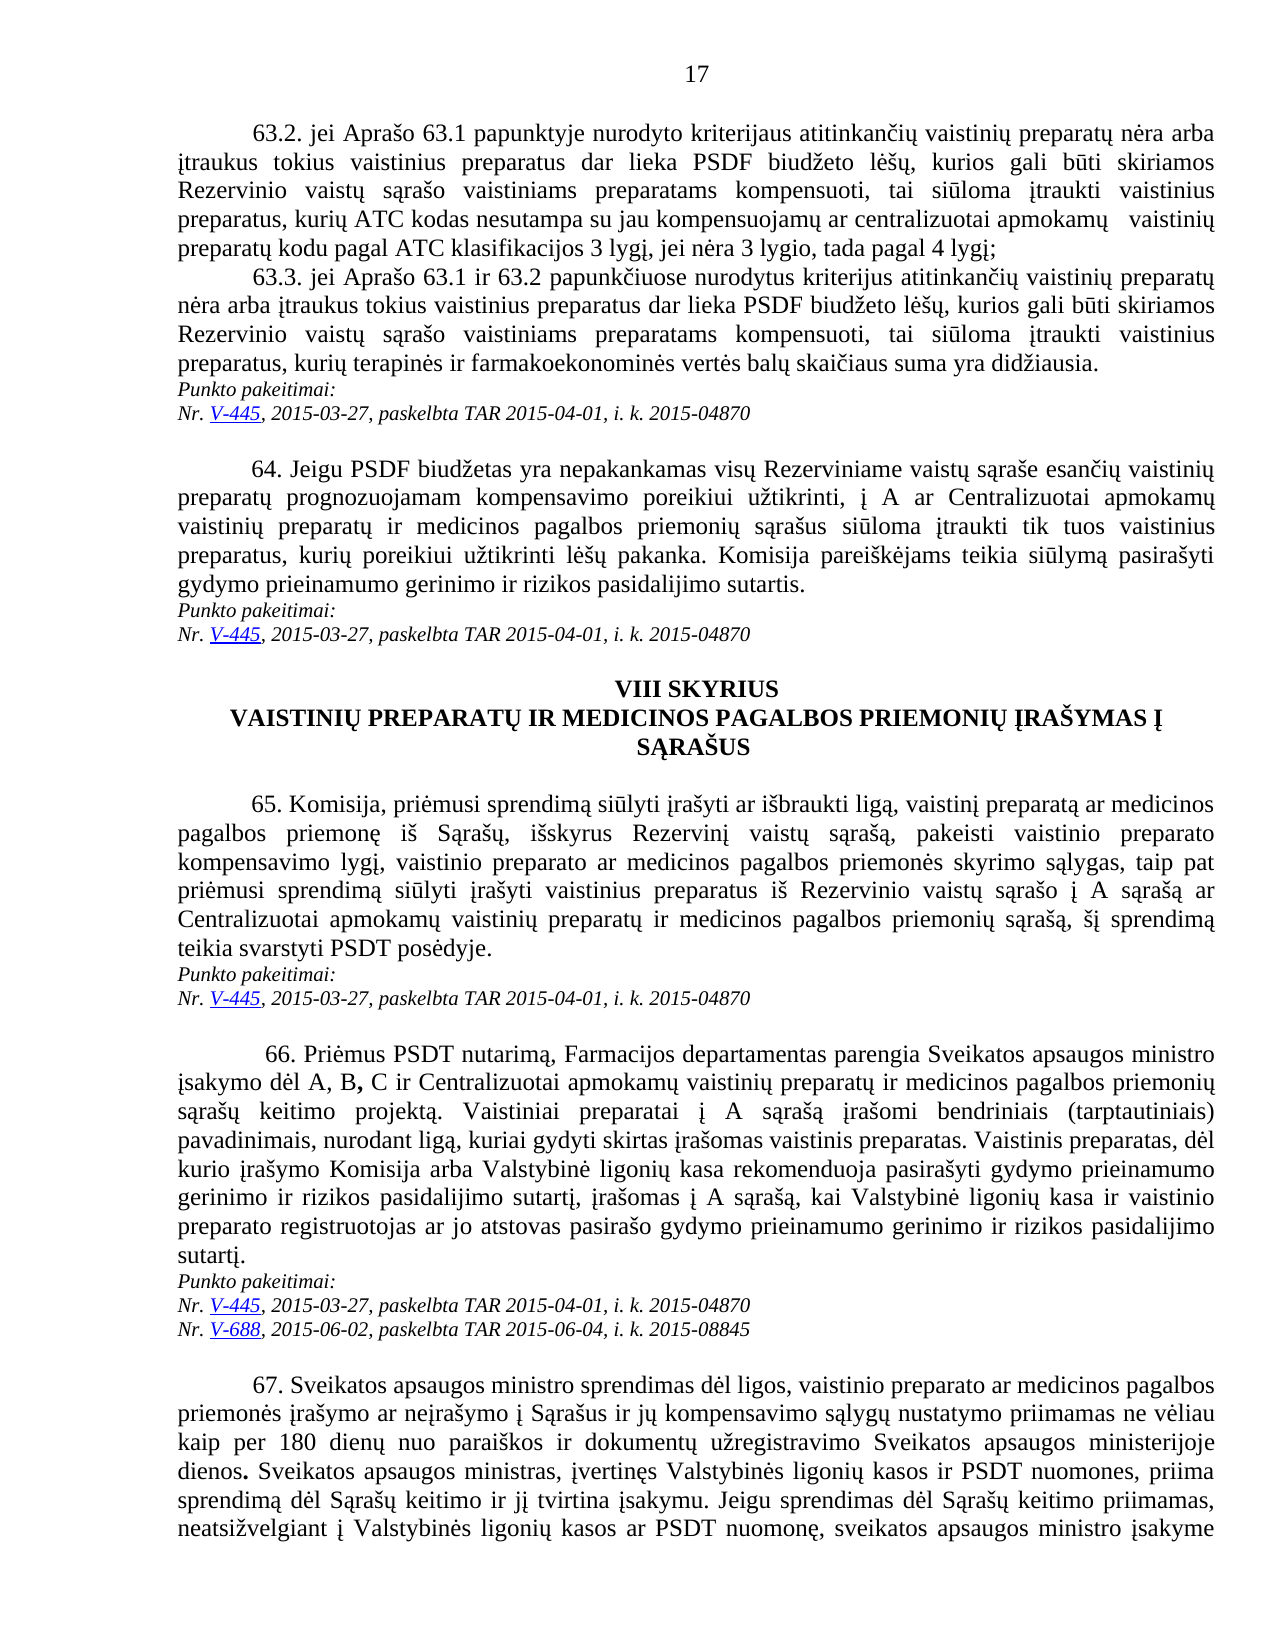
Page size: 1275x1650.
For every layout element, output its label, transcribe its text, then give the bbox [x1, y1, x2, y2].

text Punkto pakeitimai: [177, 597, 1216, 622]
text Punkto pakeitimai: [177, 962, 1216, 986]
text Nr. V-445, 2015-03-27, paskelbta TAR 2015-04-01, i. k. 2015-04870 [177, 986, 1216, 1010]
text 67. Sveikatos apsaugos ministro sprendimas dėl ligos, vaistinio preparato ar medicinos pagalbos priemonės įrašymo ar neįrašymo į Sąrašus ir jų kompensavimo sąlygų nustatymo priimamas ne vėliau kaip per 180 dienų nuo paraiškos ir dokumentų užregistravimo Sveikatos apsaugos ministerijoje dienos. Sveikatos apsaugos ministras, įvertinęs Valstybinės ligonių kasos ir PSDT nuomones, priima sprendimą dėl Sąrašų keitimo ir jį tvirtina įsakymu. Jeigu sprendimas dėl Sąrašų keitimo priimamas, neatsižvelgiant į Valstybinės ligonių kasos ar PSDT nuomonę, sveikatos apsaugos ministro įsakyme [177, 1370, 1216, 1542]
text 65. Komisija, priėmusi sprendimą siūlyti įrašyti ar išbraukti ligą, vaistinį preparatą ar medicinos pagalbos priemonę iš Sąrašų, išskyrus Rezervinį vaistų sąrašą, pakeisti vaistinio preparato kompensavimo lygį, vaistinio preparato ar medicinos pagalbos priemonės skyrimo sąlygas, taip pat priėmusi sprendimą siūlyti įrašyti vaistinius preparatus iš Rezervinio vaistų sąrašo į A sąrašą ar Centralizuotai apmokamų vaistinių preparatų ir medicinos pagalbos priemonių sąrašą, šį sprendimą teikia svarstyti PSDT posėdyje. [177, 789, 1216, 962]
text VIII SKYRIUS [177, 674, 1216, 703]
text 66. Priėmus PSDT nutarimą, Farmacijos departamentas parengia Sveikatos apsaugos ministro įsakymo dėl A, B, C ir Centralizuotai apmokamų vaistinių preparatų ir medicinos pagalbos priemonių sąrašų keitimo projektą. Vaistiniai preparatai į A sąrašą įrašomi bendriniais (tarptautiniais) pavadinimais, nurodant ligą, kuriai gydyti skirtas įrašomas vaistinis preparatas. Vaistinis preparatas, dėl kurio įrašymo Komisija arba Valstybinė ligonių kasa rekomenduoja pasirašyti gydymo prieinamumo gerinimo ir rizikos pasidalijimo sutartį, įrašomas į A sąrašą, kai Valstybinė ligonių kasa ir vaistinio preparato registruotojas ar jo atstovas pasirašo gydymo prieinamumo gerinimo ir rizikos pasidalijimo sutartį. [177, 1039, 1216, 1269]
text 64. Jeigu PSDF biudžetas yra nepakankamas visų Rezerviniame vaistų sąraše esančių vaistinių preparatų prognozuojamam kompensavimo poreikiui užtikrinti, į A ar Centralizuotai apmokamų vaistinių preparatų ir medicinos pagalbos priemonių sąrašus siūloma įtraukti tik tuos vaistinius preparatus, kurių poreikiui užtikrinti lėšų pakanka. Komisija pareiškėjams teikia siūlymą pasirašyti gydymo prieinamumo gerinimo ir rizikos pasidalijimo sutartis. [177, 454, 1216, 597]
text 63.2. jei Aprašo 63.1 papunktyje nurodyto kriterijaus atitinkančių vaistinių preparatų nėra arba įtraukus tokius vaistinius preparatus dar lieka PSDF biudžeto lėšų, kurios gali būti skiriamos Rezervinio vaistų sąrašo vaistiniams preparatams kompensuoti, tai siūloma įtraukti vaistinius preparatus, kurių ATC kodas nesutampa su jau kompensuojamų ar centralizuotai apmokamų vaistinių preparatų kodu pagal ATC klasifikacijos 3 lygį, jei nėra 3 lygio, tada pagal 4 lygį; [177, 118, 1216, 262]
text 63.3. jei Aprašo 63.1 ir 63.2 papunkčiuose nurodytus kriterijus atitinkančių vaistinių preparatų nėra arba įtraukus tokius vaistinius preparatus dar lieka PSDF biudžeto lėšų, kurios gali būti skiriamos Rezervinio vaistų sąrašo vaistiniams preparatams kompensuoti, tai siūloma įtraukti vaistinius preparatus, kurių terapinės ir farmakoekonominės vertės balų skaičiaus suma yra didžiausia. [177, 262, 1216, 377]
text Nr. V-688, 2015-06-02, paskelbta TAR 2015-06-04, i. k. 2015-08845 [177, 1317, 1216, 1341]
text Nr. V-445, 2015-03-27, paskelbta TAR 2015-04-01, i. k. 2015-04870 [177, 622, 1216, 646]
text Punkto pakeitimai: [177, 377, 1216, 401]
text VAISTINIŲ PREPARATŲ IR MEDICINOS PAGALBOS PRIEMONIŲ ĮRAŠYMAS Į SĄRAŠUS [177, 703, 1216, 761]
text Nr. V-445, 2015-03-27, paskelbta TAR 2015-04-01, i. k. 2015-04870 [177, 401, 1216, 425]
text Nr. V-445, 2015-03-27, paskelbta TAR 2015-04-01, i. k. 2015-04870 [177, 1293, 1216, 1317]
text Punkto pakeitimai: [177, 1269, 1216, 1293]
